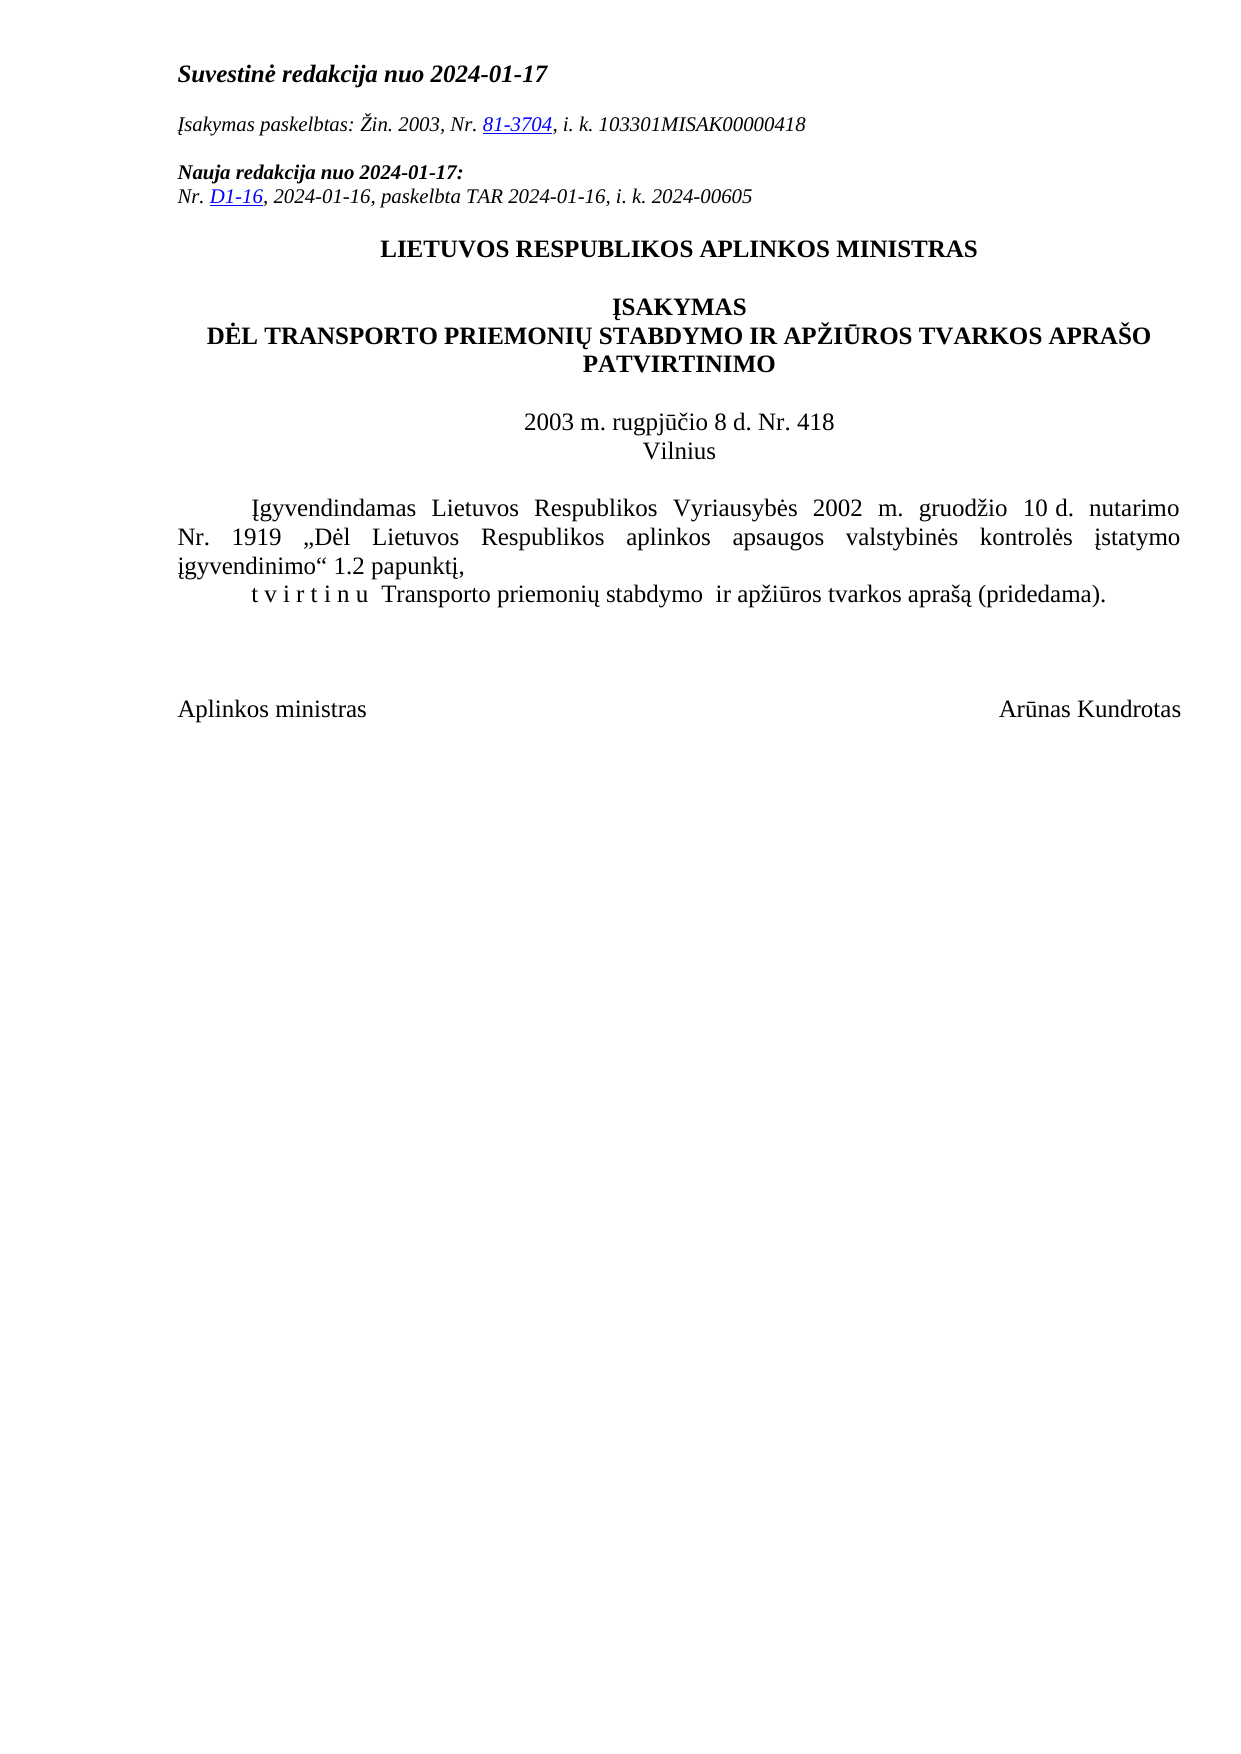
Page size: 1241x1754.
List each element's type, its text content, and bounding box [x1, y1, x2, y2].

text Nr. D1-16, 2024-01-16, paskelbta TAR 2024-01-16, i. k. 2024-00605 [177, 184, 1181, 208]
text Aplinkos ministras Arūnas Kundrotas [177, 694, 1181, 723]
text Vilnius [177, 436, 1181, 464]
text LIETUVOS RESPUBLIKOS APLINKOS MINISTRAS [177, 234, 1181, 263]
text ĮSAKYMAS [177, 292, 1181, 321]
text Nauja redakcija nuo 2024-01-17: [177, 160, 1181, 184]
text DĖL TRANSPORTO PRIEMONIŲ STABDYMO IR APŽIŪROS TVARKOS APRAŠO PATVIRTINIMO [177, 321, 1181, 378]
text Įgyvendindamas Lietuvos Respublikos Vyriausybės 2002 m. gruodžio 10 d. nutarimo Nr. 1919 „Dėl Lietuvos Respublikos aplinkos apsaugos valstybinės kontrolės įstatymo įgyvendinimo“ 1.2 papunktį, [177, 493, 1181, 579]
text 2003 m. rugpjūčio 8 d. Nr. 418 [177, 407, 1181, 436]
text Suvestinė redakcija nuo 2024-01-17 [177, 59, 1181, 88]
text tvirtinu Transporto priemonių stabdymo ir apžiūros tvarkos aprašą (pridedama). [177, 579, 1181, 608]
text Įsakymas paskelbtas: Žin. 2003, Nr. 81-3704, i. k. 103301MISAK00000418 [177, 112, 1181, 136]
